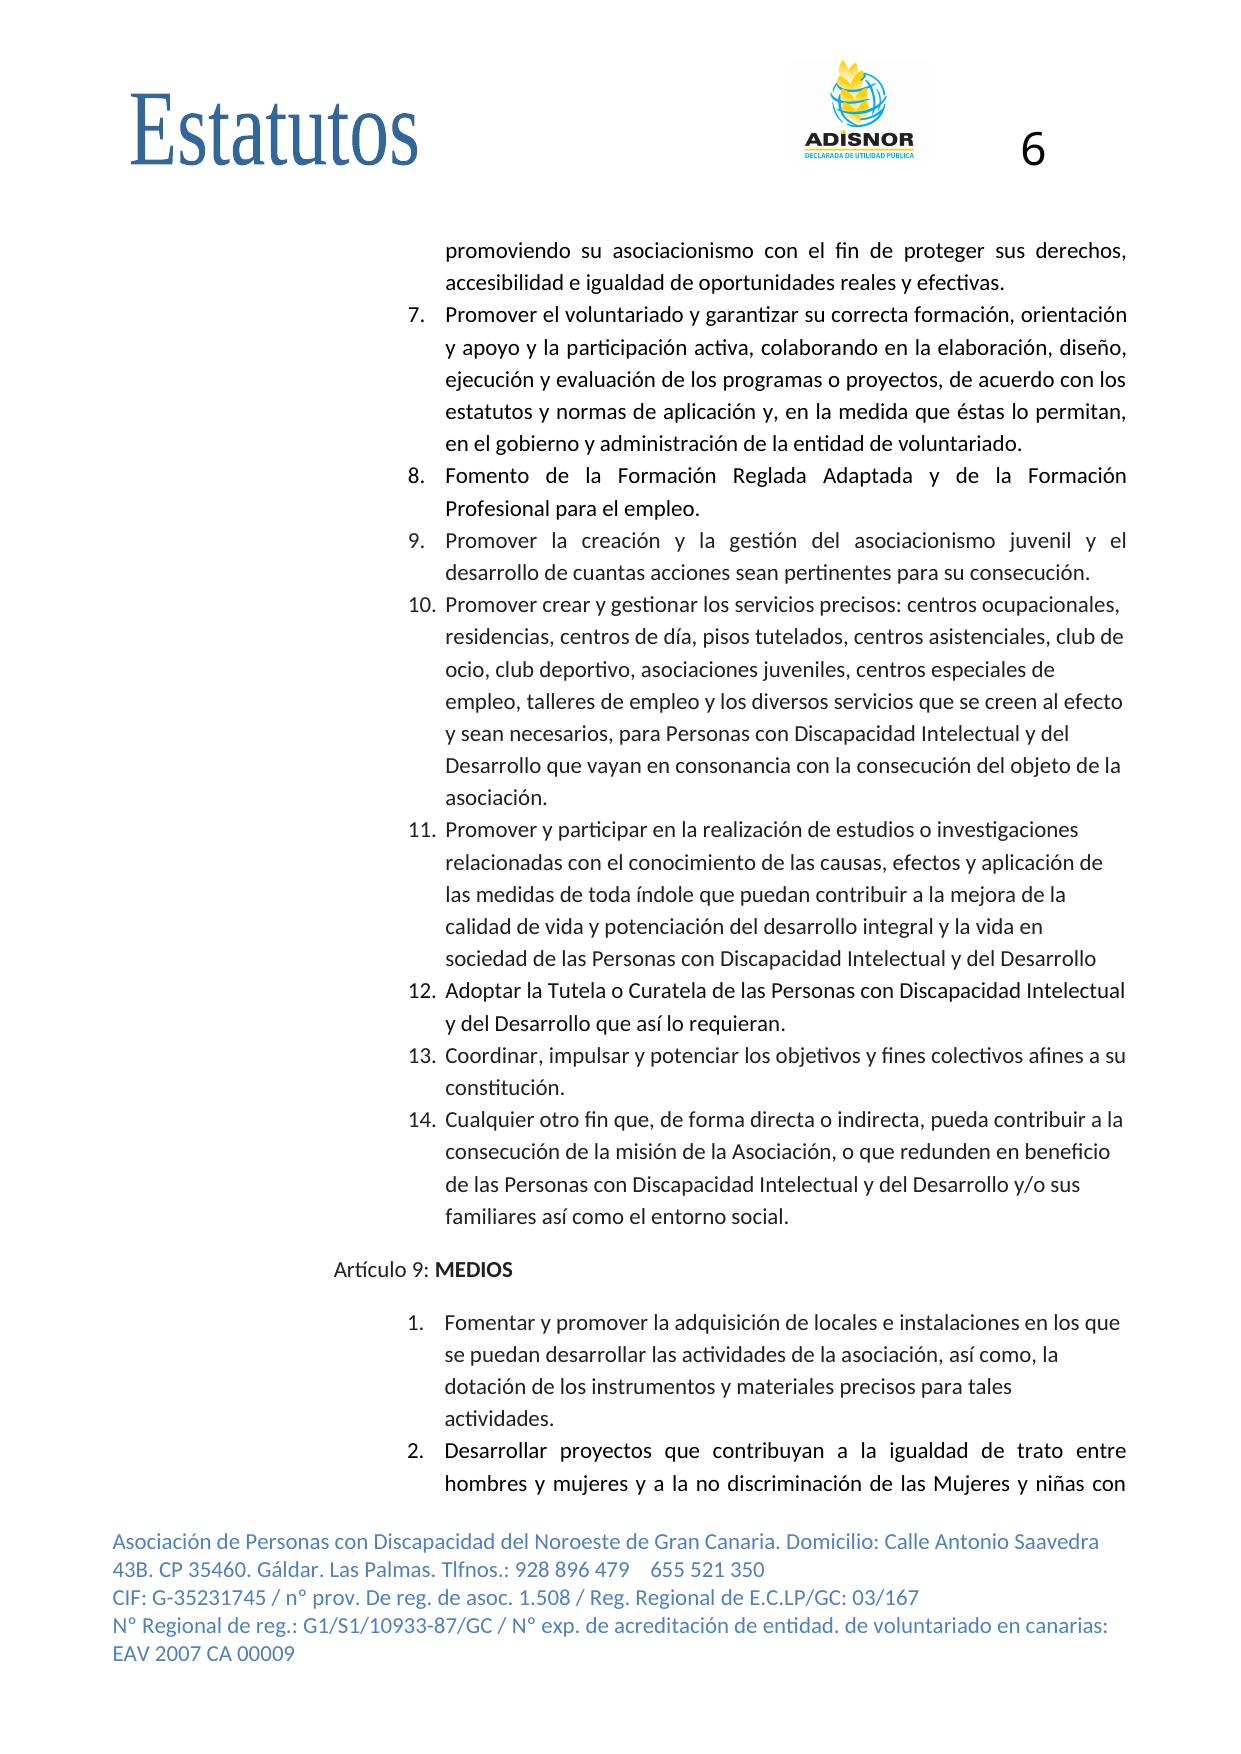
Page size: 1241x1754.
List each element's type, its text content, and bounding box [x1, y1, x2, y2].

list Promover crear y gestionar los servicios precisos: centros ocupacionales, residencias, centros de día, pisos tutelados, centros asistenciales, club de ocio, club deportivo, asociaciones juveniles, centros especiales de empleo, talleres de empleo y los diversos servicios que se creen al efecto y sean necesarios, para Personas con Discapacidad Intelectual y del Desarrollo que vayan en consonancia con la consecución del objeto de la asociación. [408, 590, 1128, 811]
list Desarrollar proyectos que contribuyan a la igualdad de trato entre hombres y mujeres y a la no discriminación de las Mujeres y niñas con [407, 1437, 1128, 1497]
list Coordinar, impulsar y potenciar los objetivos y fines colectivos afines a su constitución. [408, 1041, 1128, 1101]
list Promover la creación y la gestión del asociacionismo juvenil y el desarrollo de cuantas acciones sean pertinentes para su consecución. [408, 526, 1128, 586]
picture [788, 59, 931, 166]
list Fomentar y promover la adquisición de locales e instalaciones en los que se puedan desarrollar las actividades de la asociación, así como, la dotación de los instrumentos y materiales precisos para tales actividades. [407, 1308, 1128, 1432]
text Artículo 9: MEDIOS [333, 1255, 1128, 1283]
list Fomento de la Formación Reglada Adaptada y de la Formación Profesional para el empleo. [408, 462, 1128, 522]
list Adoptar la Tutela o Curatela de las Personas con Discapacidad Intelectual y del Desarrollo que así lo requieran. [408, 977, 1128, 1037]
list promoviendo su asociacionismo con el fin de proteger sus derechos, accesibilidad e igualdad de oportunidades reales y efectivas. [408, 236, 1128, 296]
list Promover el voluntariado y garantizar su correcta formación, orientación y apoyo y la participación activa, colaborando en la elaboración, diseño, ejecución y evaluación de los programas o proyectos, de acuerdo con los estatutos y normas de aplicación y, en la medida que éstas lo permitan, en el gobierno y administración de la entidad de voluntariado. [408, 301, 1128, 457]
list Promover y participar en la realización de estudios o investigaciones relacionadas con el conocimiento de las causas, efectos y aplicación de las medidas de toda índole que puedan contribuir a la mejora de la calidad de vida y potenciación del desarrollo integral y la vida en sociedad de las Personas con Discapacidad Intelectual y del Desarrollo [408, 816, 1128, 972]
list Cualquier otro fin que, de forma directa o indirecta, pueda contribuir a la consecución de la misión de la Asociación, o que redunden en beneficio de las Personas con Discapacidad Intelectual y del Desarrollo y/o sus familiares así como el entorno social. [408, 1105, 1128, 1230]
